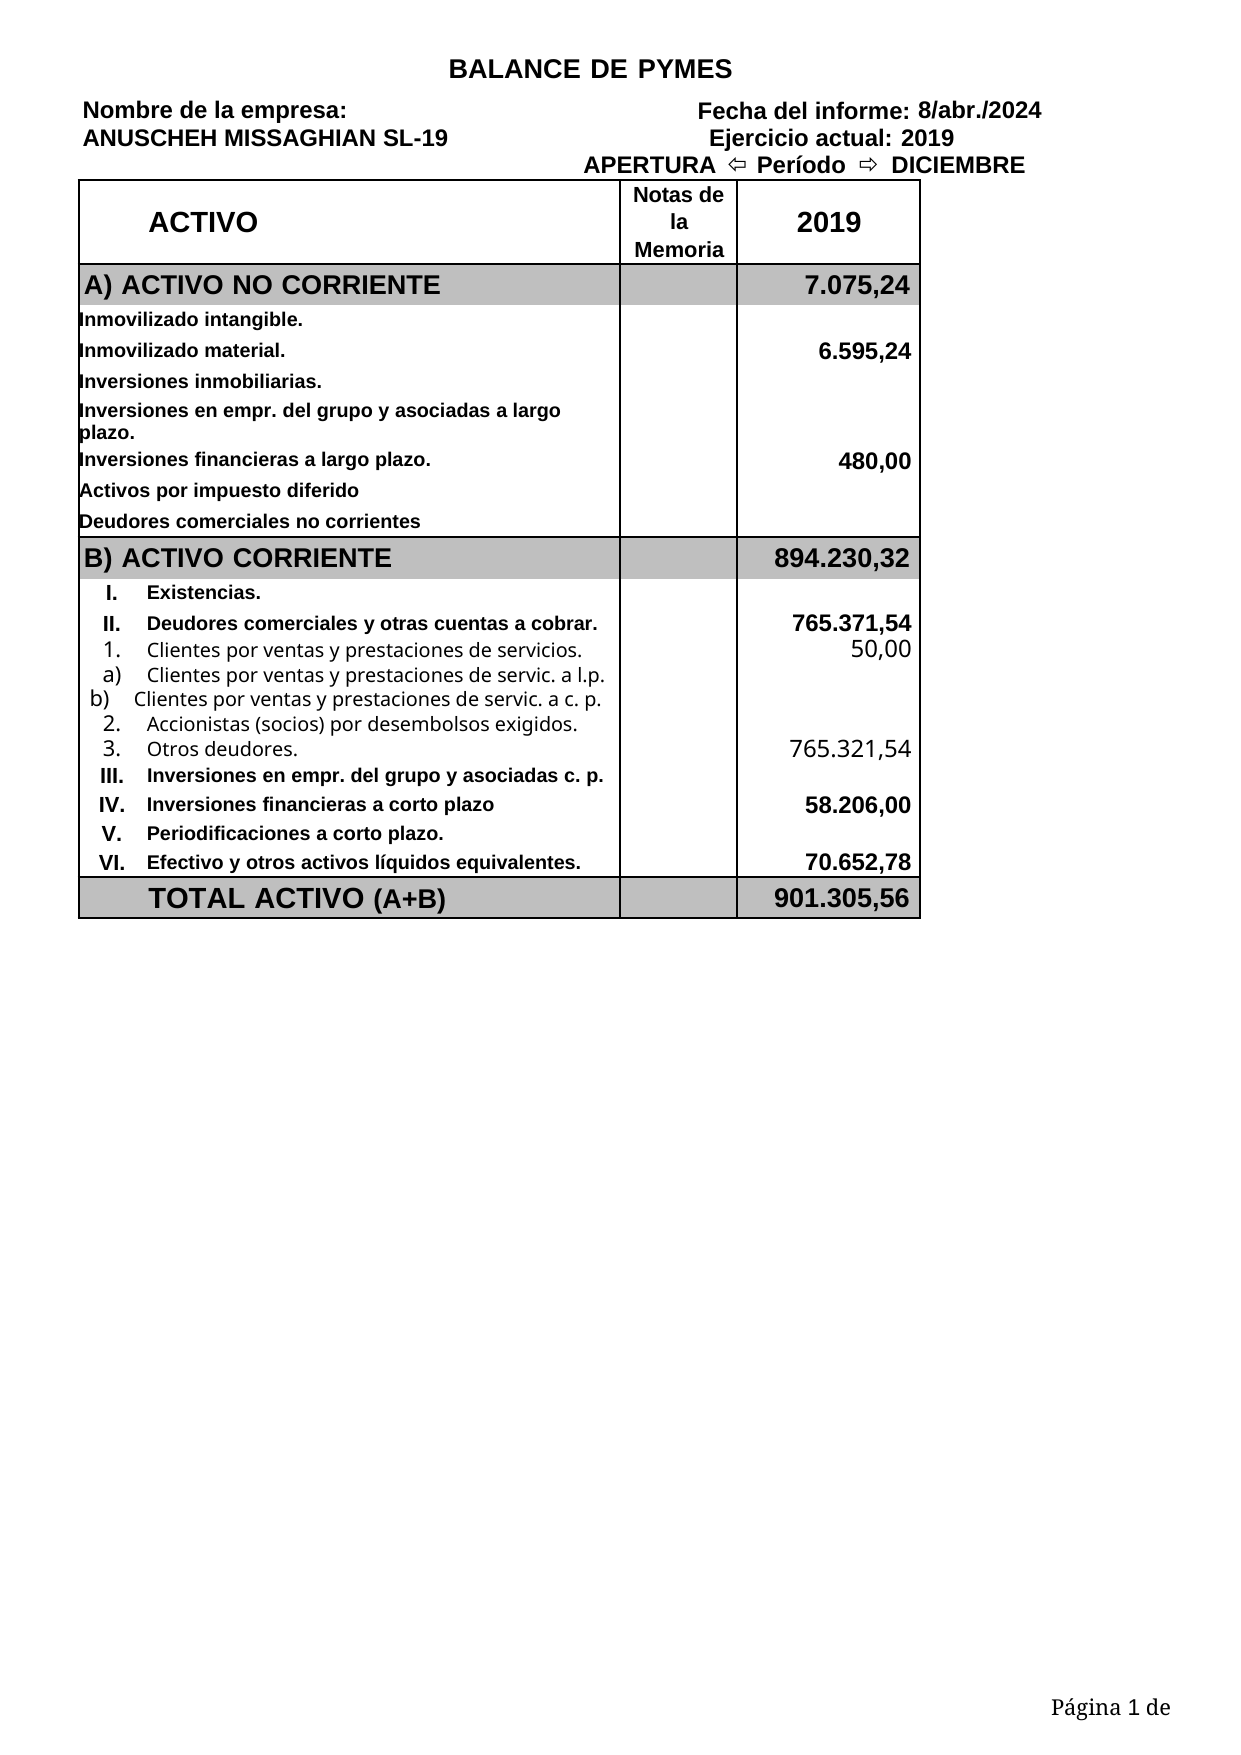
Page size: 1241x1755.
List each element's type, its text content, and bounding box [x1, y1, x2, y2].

table_cell [738, 663, 919, 687]
table_cell III. Inversiones en empr. del grupo y asociadas c. p. [80, 763, 619, 789]
table_cell 2. Accionistas (socios) por desembolsos exigidos. [80, 711, 619, 735]
text ANUSCHEH MISSAGHIAN SL-19 [82, 125, 449, 152]
table_cell A) ACTIVO NO CORRIENTE [80, 265, 619, 305]
table_cell [621, 579, 736, 876]
table_cell IV. Inversiones financieras a corto plazo [80, 789, 619, 819]
table_cell 50,00 [738, 636, 919, 662]
table_cell 58.206,00 [738, 789, 919, 819]
table_cell 901.305,56 [738, 878, 919, 917]
table_cell II. Deudores comerciales y otras cuentas a cobrar. [80, 608, 619, 636]
table_header 2019 [738, 181, 919, 263]
table_cell I. Existencias. [80, 579, 619, 608]
table_cell [621, 305, 736, 536]
table_cell 6.595,24 [738, 305, 919, 406]
table_header Notas de la Memoria [621, 181, 736, 263]
table_cell [738, 687, 919, 711]
table_cell [621, 265, 736, 305]
table_cell 894.230,32 [738, 538, 919, 579]
table_cell [621, 878, 736, 917]
table_cell b) Clientes por ventas y prestaciones de servic. a c. p. [80, 687, 619, 711]
table_cell [621, 538, 736, 579]
table_cell a) Clientes por ventas y prestaciones de servic. a l.p. [80, 663, 619, 687]
table_cell Inmovilizado intangible. Inmovilizado material. Inversiones inmobiliarias. Inversiones en empr. del grupo y asociadas a largo plazo. Inversiones financieras a largo plazo. Activos por impuesto diferido Deudores comerciales no corrientes [80, 305, 619, 536]
table_cell [738, 711, 919, 735]
table_cell 70.652,78 [738, 847, 919, 876]
text Ejercicio actual: 2019 APERTURA  Período  DICIEMBRE [583, 125, 1070, 179]
table_cell TOTAL ACTIVO (A+B) [80, 878, 619, 917]
table_cell 7.075,24 [738, 265, 919, 305]
table_cell V. Periodificaciones a corto plazo. [80, 819, 619, 847]
table_cell 765.321,54 [738, 735, 919, 762]
table_cell [738, 579, 919, 608]
table_cell [738, 819, 919, 847]
table_cell 765.371,54 [738, 608, 919, 636]
table_cell B) ACTIVO CORRIENTE [80, 538, 619, 579]
text Nombre de la empresa: Fecha del informe: 8/abr./2024 [82, 97, 1070, 125]
table_cell 3. Otros deudores. [80, 735, 619, 762]
table_cell 1. Clientes por ventas y prestaciones de servicios. [80, 636, 619, 662]
table_cell VI. Efectivo y otros activos líquidos equivalentes. [80, 847, 619, 876]
table_cell 480,00 [738, 406, 919, 536]
table_header ACTIVO [80, 181, 619, 263]
table_cell [738, 763, 919, 789]
